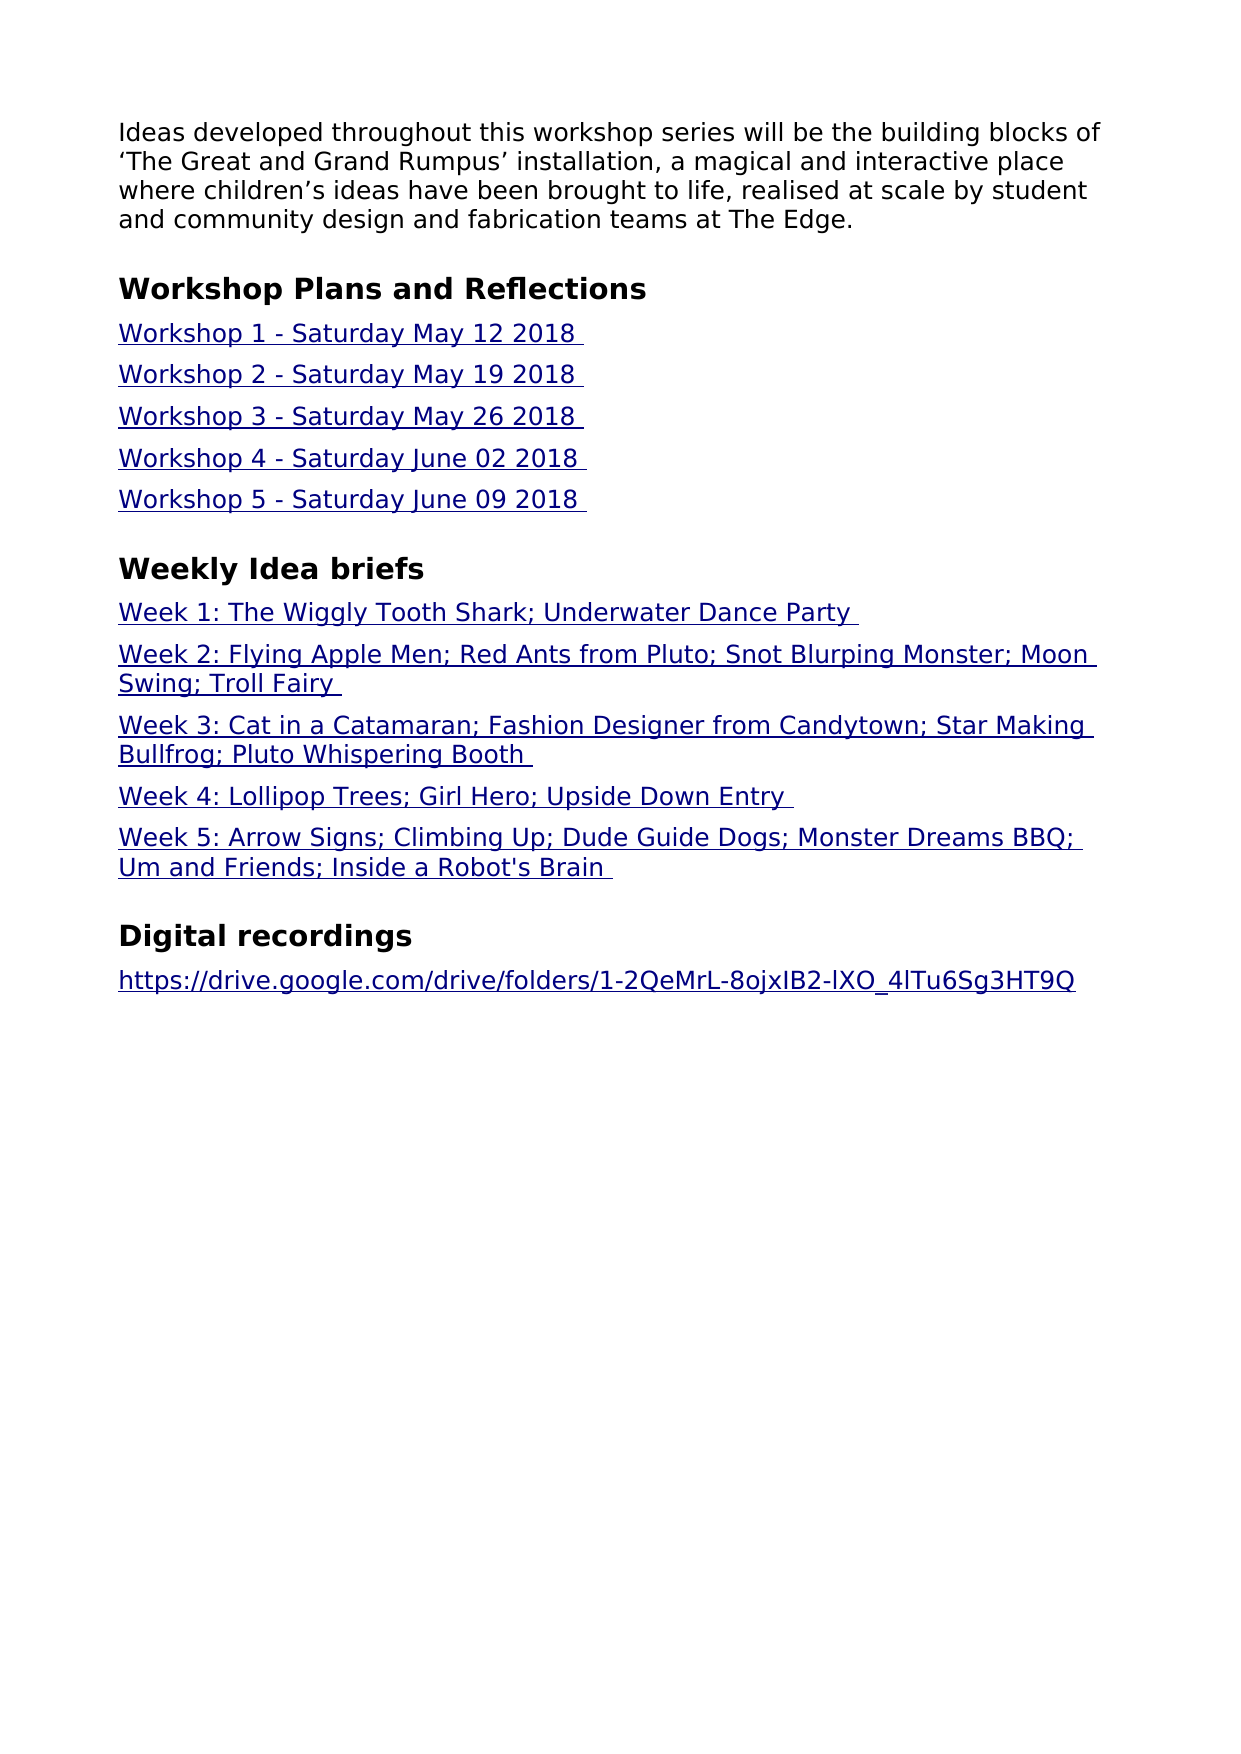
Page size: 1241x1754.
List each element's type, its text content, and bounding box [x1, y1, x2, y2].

subtitle Digital recordings [118, 919, 1122, 953]
text https://drive.google.com/drive/folders/1-2QeMrL-8ojxIB2-lXO_4lTu6Sg3HT9Q [118, 966, 1122, 995]
text Week 4: Lollipop Trees; Girl Hero; Upside Down Entry [118, 782, 1122, 811]
text Week 1: The Wiggly Tooth Shark; Underwater Dance Party [118, 598, 1122, 628]
text Ideas developed throughout this workshop series will be the building blocks of ‘The Great and Grand Rumpus’ installation, a magical and interactive place where children’s ideas have been brought to life, realised at scale by student and community design and fabrication teams at The Edge. [118, 118, 1122, 235]
subtitle Workshop Plans and Reflections [118, 272, 1122, 306]
text Week 2: Flying Apple Men; Red Ants from Pluto; Snot Blurping Monster; Moon Swing; Troll Fairy [118, 640, 1122, 698]
text Workshop 1 - Saturday May 12 2018 [118, 319, 1122, 348]
text Workshop 4 - Saturday June 02 2018 [118, 444, 1122, 473]
text Workshop 2 - Saturday May 19 2018 [118, 360, 1122, 389]
text Week 3: Cat in a Catamaran; Fashion Designer from Candytown; Star Making Bullfrog; Pluto Whispering Booth [118, 711, 1122, 769]
text Workshop 3 - Saturday May 26 2018 [118, 402, 1122, 431]
text Workshop 5 - Saturday June 09 2018 [118, 485, 1122, 514]
text Week 5: Arrow Signs; Climbing Up; Dude Guide Dogs; Monster Dreams BBQ; Um and Friends; Inside a Robot's Brain [118, 823, 1122, 882]
subtitle Weekly Idea briefs [118, 552, 1122, 586]
